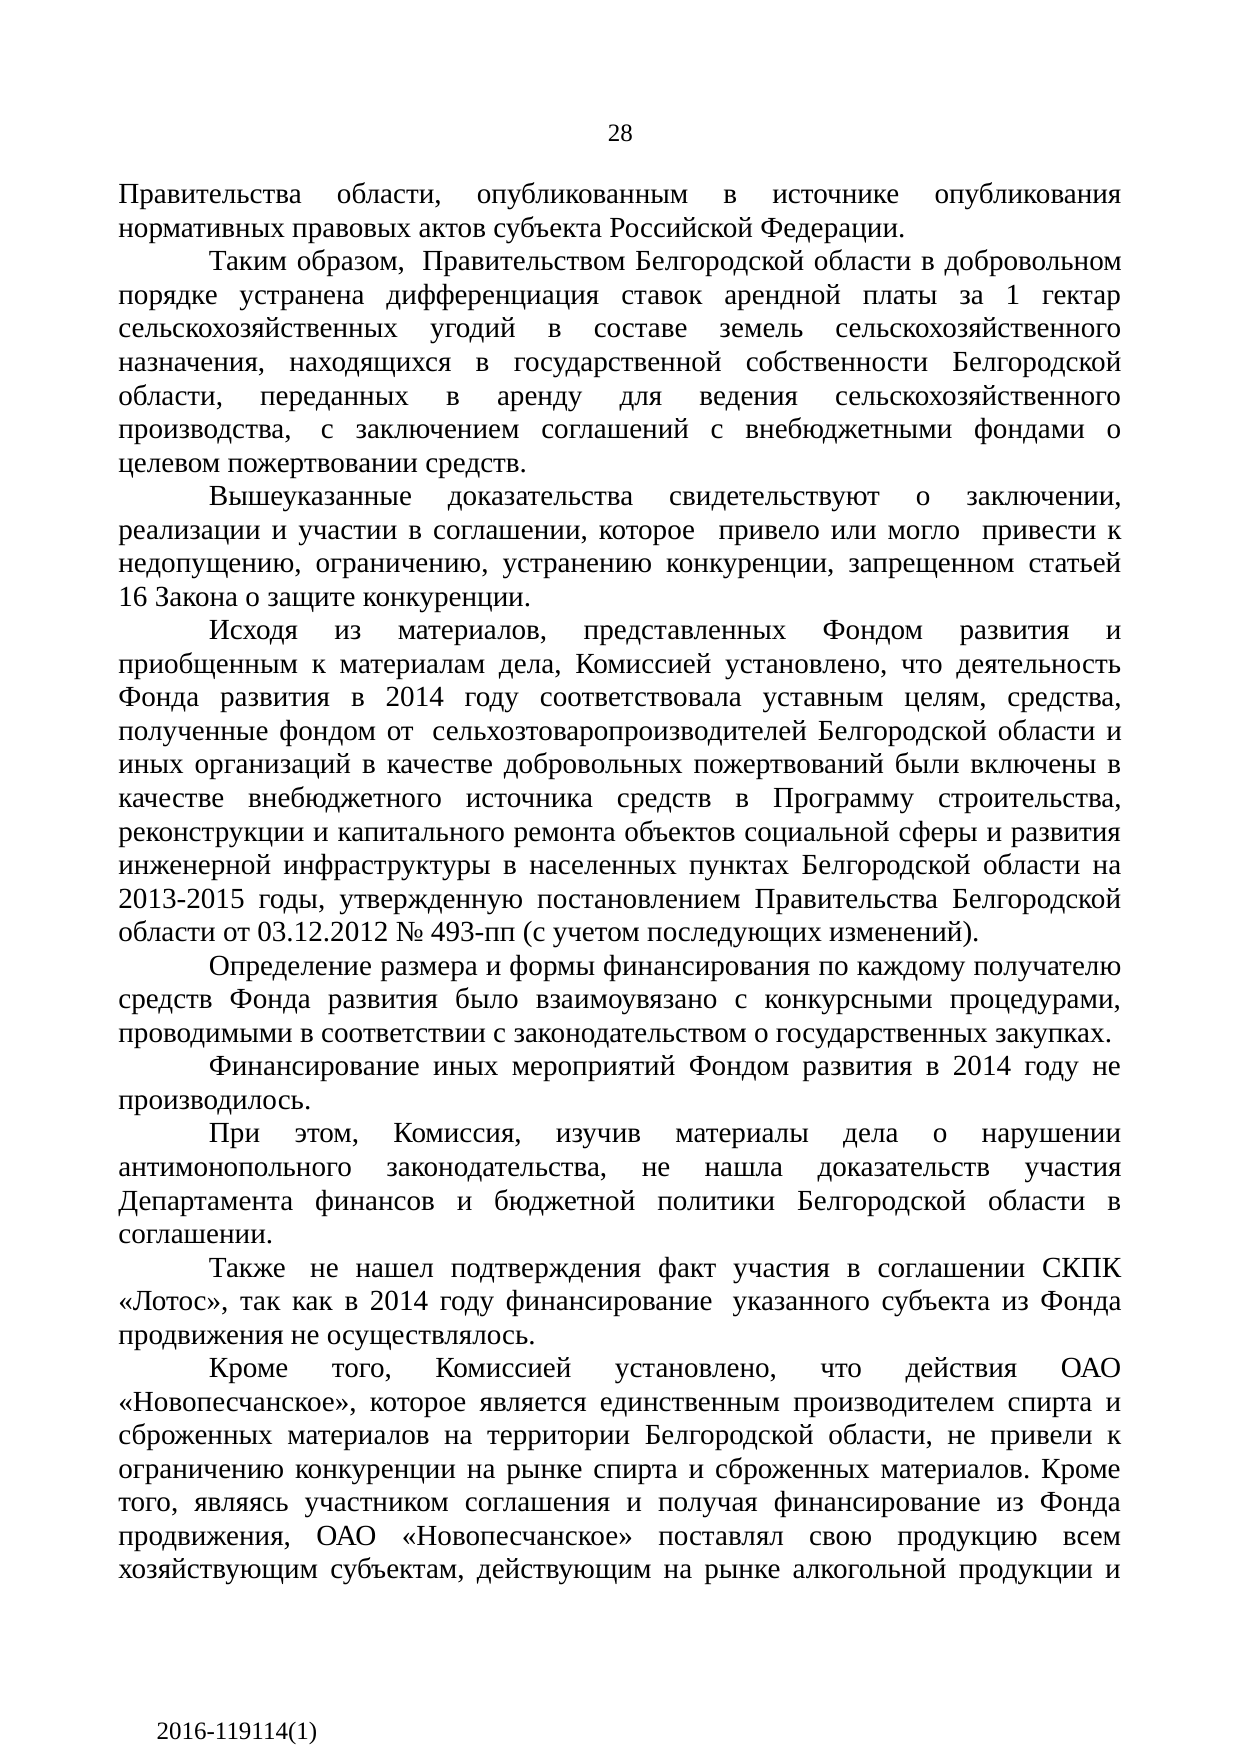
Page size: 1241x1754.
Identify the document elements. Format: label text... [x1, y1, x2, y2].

text Определение размера и формы финансирования по каждому получателю средств Фонда развития было взаимоувязано с конкурсными процедурами, проводимыми в соответствии с законодательством о государственных закупках. [118, 948, 1122, 1048]
text Кроме того, Комиссией установлено, что действия ОАО «Новопесчанское», которое является единственным производителем спирта и сброженных материалов на территории Белгородской области, не привели к ограничению конкуренции на рынке спирта и сброженных материалов. Кроме того, являясь участником соглашения и получая финансирование из Фонда продвижения, ОАО «Новопесчанское» поставлял свою продукцию всем хозяйствующим субъектам, действующим на рынке алкогольной продукции и [118, 1350, 1122, 1585]
text Исходя из материалов, представленных Фондом развития и приобщенным к материалам дела, Комиссией установлено, что деятельность Фонда развития в 2014 году соответствовала уставным целям, средства, полученные фондом от сельхозтоваропроизводителей Белгородской области и иных организаций в качестве добровольных пожертвований были включены в качестве внебюджетного источника средств в Программу строительства, реконструкции и капитального ремонта объектов социальной сферы и развития инженерной инфраструктуры в населенных пунктах Белгородской области на 2013-2015 годы, утвержденную постановлением Правительства Белгородской области от 03.12.2012 № 493-пп (с учетом последующих изменений). [118, 612, 1122, 948]
text Таким образом, Правительством Белгородской области в добровольном порядке устранена дифференциация ставок арендной платы за 1 гектар сельскохозяйственных угодий в составе земель сельскохозяйственного назначения, находящихся в государственной собственности Белгородской области, переданных в аренду для ведения сельскохозяйственного производства, с заключением соглашений с внебюджетными фондами о целевом пожертвовании средств. [118, 243, 1122, 478]
text Финансирование иных мероприятий Фондом развития в 2014 году не производилось. [118, 1048, 1122, 1116]
text Правительства области, опубликованным в источнике опубликования нормативных правовых актов субъекта Российской Федерации. [118, 176, 1122, 243]
text При этом, Комиссия, изучив материалы дела о нарушении антимонопольного законодательства, не нашла доказательств участия Департамента финансов и бюджетной политики Белгородской области в соглашении. [118, 1116, 1122, 1250]
text Также не нашел подтверждения факт участия в соглашении СКПК «Лотос», так как в 2014 году финансирование указанного субъекта из Фонда продвижения не осуществлялось. [118, 1250, 1122, 1350]
text Вышеуказанные доказательства свидетельствуют о заключении, реализации и участии в соглашении, которое привело или могло привести к недопущению, ограничению, устранению конкуренции, запрещенном статьей 16 Закона о защите конкуренции. [118, 478, 1122, 612]
